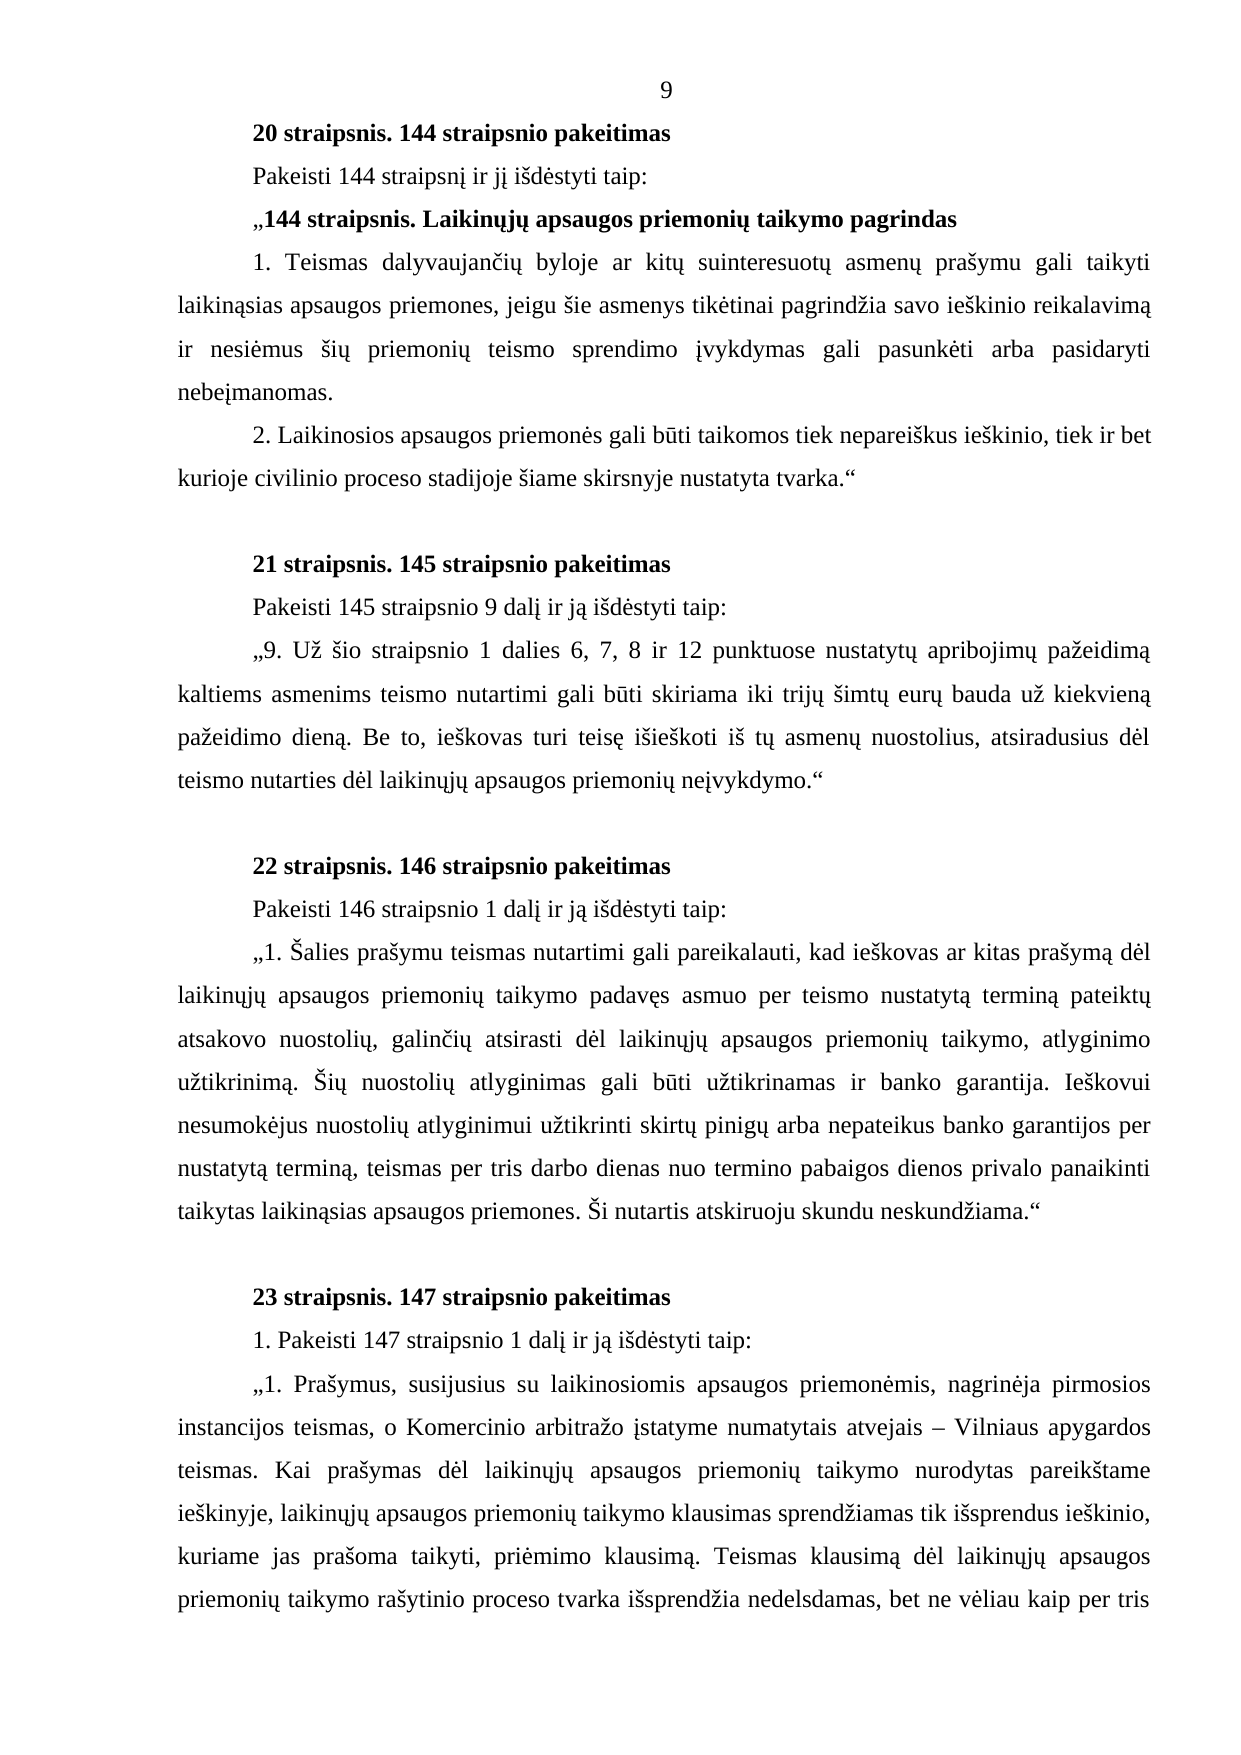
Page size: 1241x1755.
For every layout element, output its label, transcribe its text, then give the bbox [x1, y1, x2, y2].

text 22 straipsnis. 146 straipsnio pakeitimas [177, 851, 1152, 880]
text „1. Šalies prašymu teismas nutartimi gali pareikalauti, kad ieškovas ar kitas prašymą dėl laikinųjų apsaugos priemonių taikymo padavęs asmuo per teismo nustatytą terminą pateiktų atsakovo nuostolių, galinčių atsirasti dėl laikinųjų apsaugos priemonių taikymo, atlyginimo užtikrinimą. Šių nuostolių atlyginimas gali būti užtikrinamas ir banko garantija. Ieškovui nesumokėjus nuostolių atlyginimui užtikrinti skirtų pinigų arba nepateikus banko garantijos per nustatytą terminą, teismas per tris darbo dienas nuo termino pabaigos dienos privalo panaikinti taikytas laikinąsias apsaugos priemones. Ši nutartis atskiruoju skundu neskundžiama.“ [177, 937, 1152, 1225]
text Pakeisti 146 straipsnio 1 dalį ir ją išdėstyti taip: [177, 894, 1152, 923]
text 2. Laikinosios apsaugos priemonės gali būti taikomos tiek nepareiškus ieškinio, tiek ir bet kurioje civilinio proceso stadijoje šiame skirsnyje nustatyta tvarka.“ [177, 420, 1152, 492]
text „9. Už šio straipsnio 1 dalies 6, 7, 8 ir 12 punktuose nustatytų apribojimų pažeidimą kaltiems asmenims teismo nutartimi gali būti skiriama iki trijų šimtų eurų bauda už kiekvieną pažeidimo dieną. Be to, ieškovas turi teisę išieškoti iš tų asmenų nuostolius, atsiradusius dėl teismo nutarties dėl laikinųjų apsaugos priemonių neįvykdymo.“ [177, 636, 1152, 794]
text 20 straipsnis. 144 straipsnio pakeitimas [177, 118, 1152, 147]
text Pakeisti 144 straipsnį ir jį išdėstyti taip: [177, 161, 1152, 190]
text „144 straipsnis. Laikinųjų apsaugos priemonių taikymo pagrindas [177, 204, 1152, 233]
text 21 straipsnis. 145 straipsnio pakeitimas [177, 549, 1152, 578]
text Pakeisti 145 straipsnio 9 dalį ir ją išdėstyti taip: [177, 592, 1152, 621]
text 1. Pakeisti 147 straipsnio 1 dalį ir ją išdėstyti taip: [177, 1326, 1152, 1354]
text „1. Prašymus, susijusius su laikinosiomis apsaugos priemonėmis, nagrinėja pirmosios instancijos teismas, o Komercinio arbitražo įstatyme numatytais atvejais – Vilniaus apygardos teismas. Kai prašymas dėl laikinųjų apsaugos priemonių taikymo nurodytas pareikštame ieškinyje, laikinųjų apsaugos priemonių taikymo klausimas sprendžiamas tik išsprendus ieškinio, kuriame jas prašoma taikyti, priėmimo klausimą. Teismas klausimą dėl laikinųjų apsaugos priemonių taikymo rašytinio proceso tvarka išsprendžia nedelsdamas, bet ne vėliau kaip per tris [177, 1369, 1152, 1613]
text 1. Teismas dalyvaujančių byloje ar kitų suinteresuotų asmenų prašymu gali taikyti laikinąsias apsaugos priemones, jeigu šie asmenys tikėtinai pagrindžia savo ieškinio reikalavimą ir nesiėmus šių priemonių teismo sprendimo įvykdymas gali pasunkėti arba pasidaryti nebeįmanomas. [177, 247, 1152, 406]
text 23 straipsnis. 147 straipsnio pakeitimas [177, 1282, 1152, 1311]
